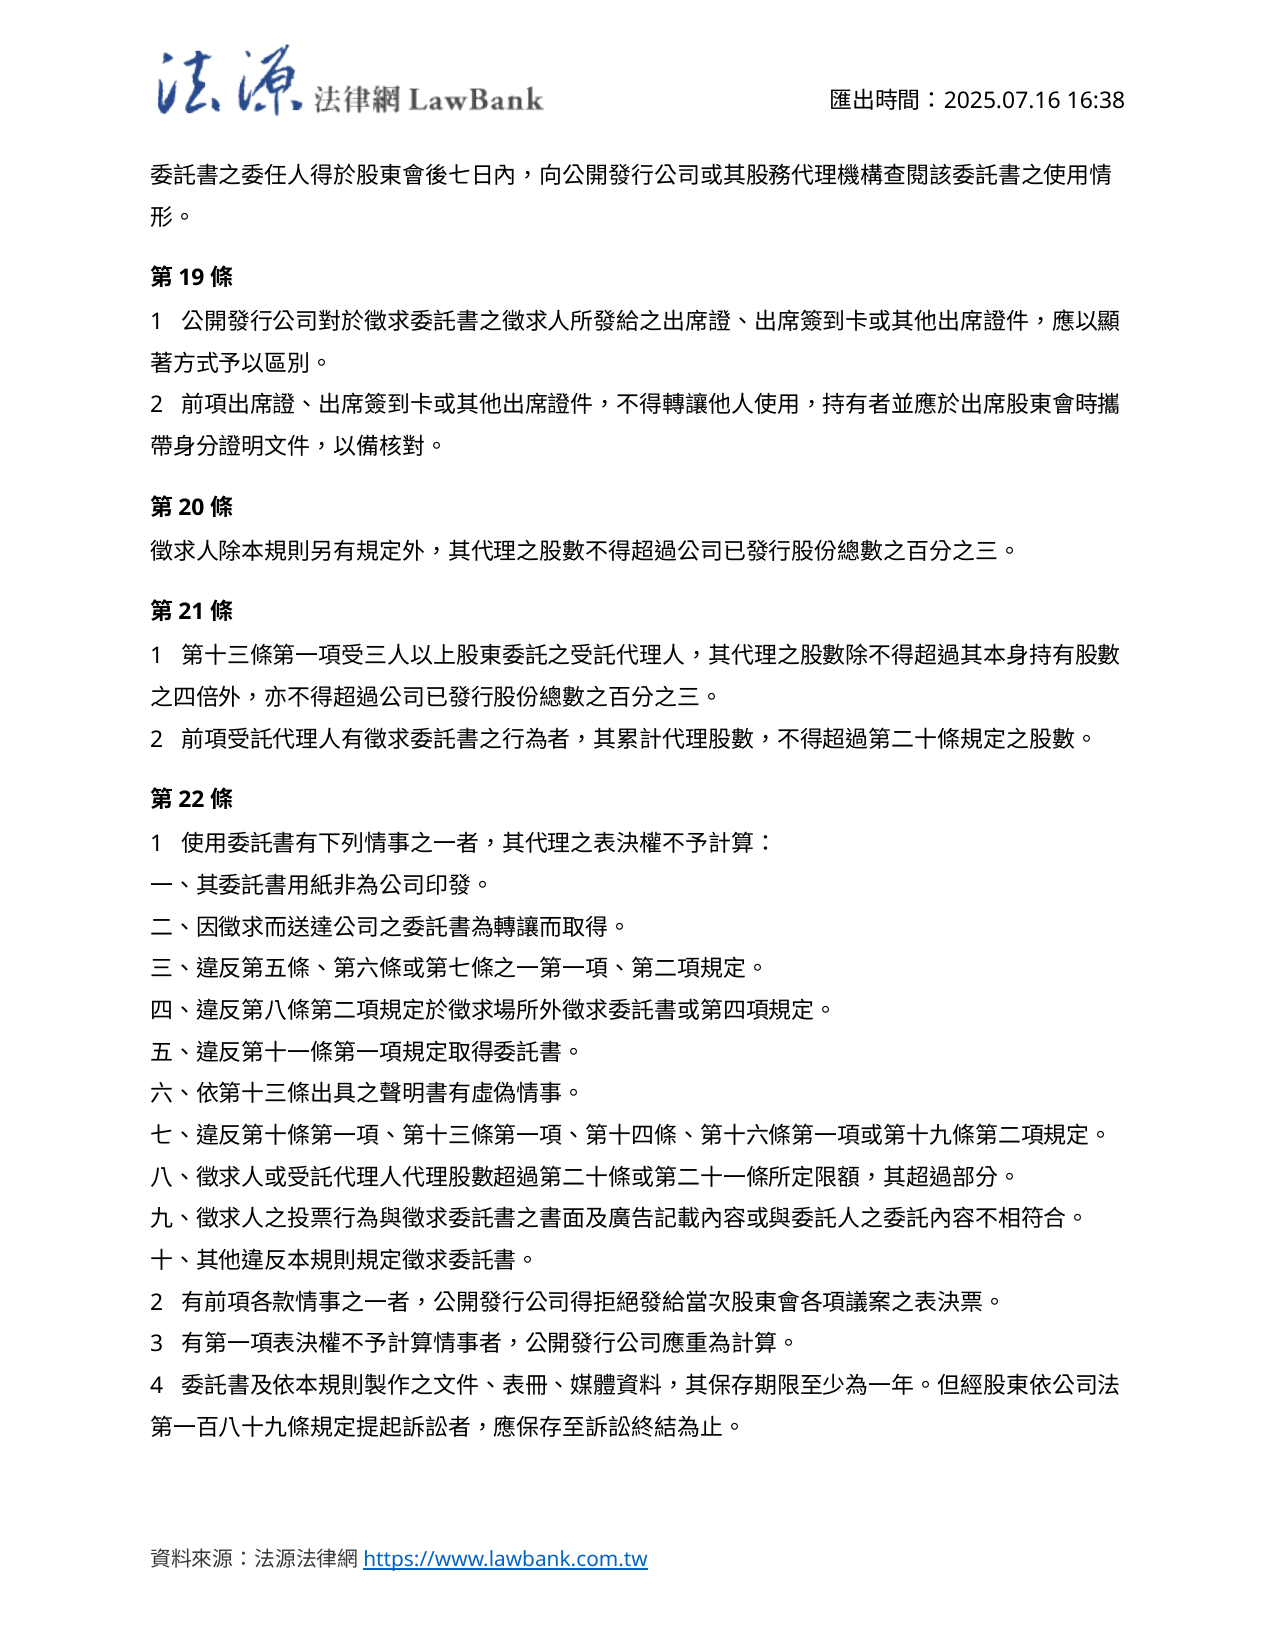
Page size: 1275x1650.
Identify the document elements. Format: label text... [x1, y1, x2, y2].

text 2 前項出席證、出席簽到卡或其他出席證件，不得轉讓他人使用，持有者並應於出席股東會時攜帶身分證明文件，以備核對。 [150, 379, 1125, 463]
text 3 有第一項表決權不予計算情事者，公開發行公司應重為計算。 [150, 1318, 1125, 1360]
text 1 使用委託書有下列情事之一者，其代理之表決權不予計算： [150, 818, 1125, 860]
text 2 有前項各款情事之一者，公開發行公司得拒絕發給當次股東會各項議案之表決票。 [150, 1277, 1125, 1318]
text 1 第十三條第一項受三人以上股東委託之受託代理人，其代理之股數除不得超過其本身持有股數之四倍外，亦不得超過公司已發行股份總數之百分之三。 [150, 630, 1125, 714]
text 七、違反第十條第一項、第十三條第一項、第十四條、第十六條第一項或第十九條第二項規定。 [150, 1110, 1125, 1152]
text 八、徵求人或受託代理人代理股數超過第二十條或第二十一條所定限額，其超過部分。 [150, 1152, 1125, 1193]
text 1 公開發行公司對於徵求委託書之徵求人所發給之出席證、出席簽到卡或其他出席證件，應以顯著方式予以區別。 [150, 296, 1125, 379]
text 委託書之委任人得於股東會後七日內，向公開發行公司或其股務代理機構查閱該委託書之使用情形。 [150, 150, 1125, 233]
text 一、其委託書用紙非為公司印發。 [150, 860, 1125, 902]
text 四、違反第八條第二項規定於徵求場所外徵求委託書或第四項規定。 [150, 985, 1125, 1027]
text 五、違反第十一條第一項規定取得委託書。 [150, 1027, 1125, 1068]
picture [157, 43, 544, 120]
text 徵求人除本規則另有規定外，其代理之股數不得超過公司已發行股份總數之百分之三。 [150, 526, 1125, 567]
text 三、違反第五條、第六條或第七條之一第一項、第二項規定。 [150, 943, 1125, 985]
text 第 21 條 [150, 586, 1125, 628]
text 第 22 條 [150, 774, 1125, 816]
text 九、徵求人之投票行為與徵求委託書之書面及廣告記載內容或與委託人之委託內容不相符合。 [150, 1193, 1125, 1235]
text 十、其他違反本規則規定徵求委託書。 [150, 1235, 1125, 1277]
text 2 前項受託代理人有徵求委託書之行為者，其累計代理股數，不得超過第二十條規定之股數。 [150, 714, 1125, 755]
text 六、依第十三條出具之聲明書有虛偽情事。 [150, 1068, 1125, 1110]
text 二、因徵求而送達公司之委託書為轉讓而取得。 [150, 902, 1125, 943]
text 4 委託書及依本規則製作之文件、表冊、媒體資料，其保存期限至少為一年。但經股東依公司法第一百八十九條規定提起訴訟者，應保存至訴訟終結為止。 [150, 1360, 1125, 1443]
text 第 19 條 [150, 252, 1125, 294]
text 第 20 條 [150, 482, 1125, 523]
